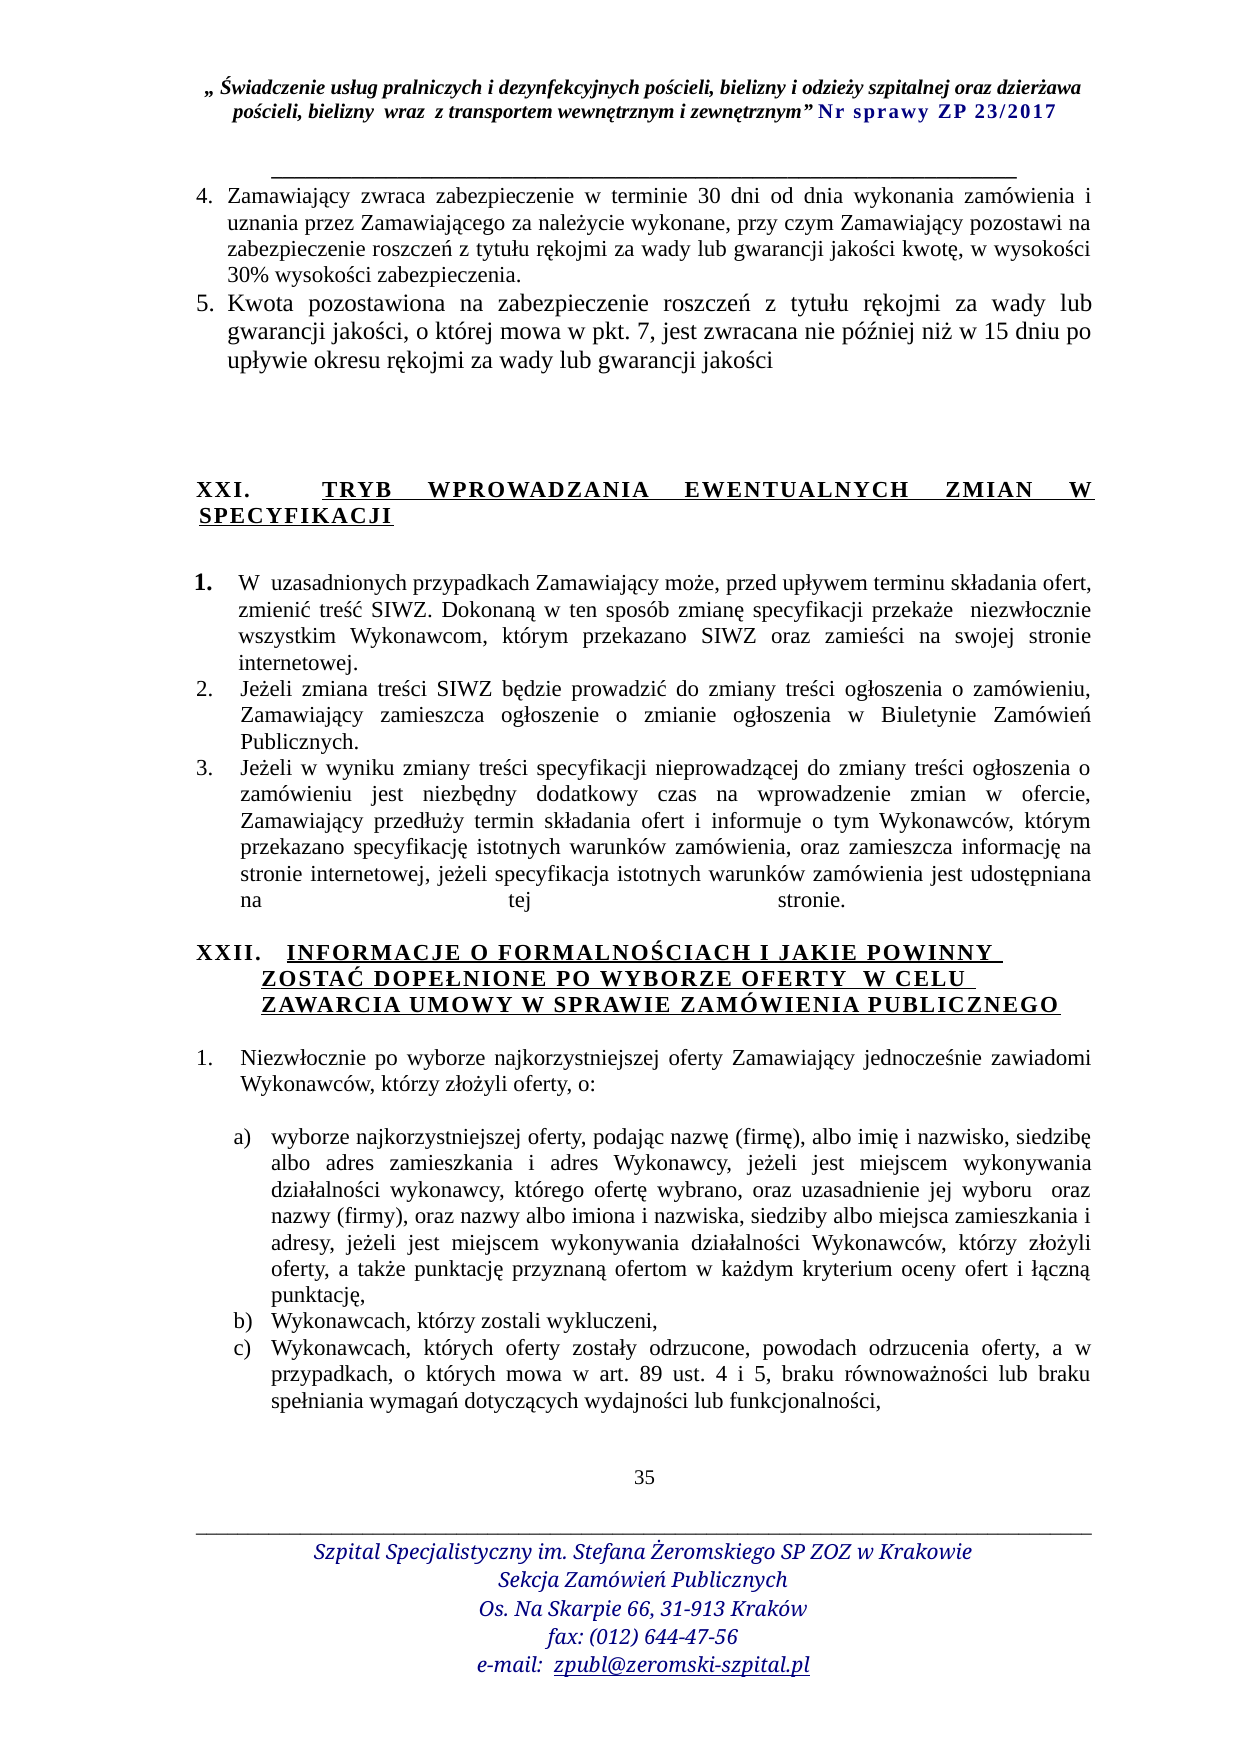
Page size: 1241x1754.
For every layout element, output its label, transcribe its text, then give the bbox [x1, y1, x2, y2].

list Jeżeli w wyniku zmiany treści specyfikacji nieprowadzącej do zmiany treści ogłoszenia o zamówieniu jest niezbędny dodatkowy czas na wprowadzenie zmian w ofercie, Zamawiający przedłuży termin składania ofert i informuje o tym Wykonawców, którym przekazano specyfikację istotnych warunków zamówienia, oraz zamieszcza informację na stronie internetowej, jeżeli specyfikacja istotnych warunków zamówienia jest udostępniana na tej stronie. [196, 754, 1093, 939]
text XXI. TRYB WPROWADZANIA EWENTUALNYCH ZMIAN W SPECYFIKACJI [196, 476, 1093, 528]
list Wykonawcach, których oferty zostały odrzucone, powodach odrzucenia oferty, a w przypadkach, o których mowa w art. 89 ust. 4 i 5, braku równoważności lub braku spełniania wymagań dotyczących wydajności lub funkcjonalności, [233, 1334, 1093, 1413]
text XXII. INFORMACJE O FORMALNOŚCIACH I JAKIE POWINNY ZOSTAĆ DOPEŁNIONE PO WYBORZE OFERTY W CELU ZAWARCIA UMOWY W SPRAWIE ZAMÓWIENIA PUBLICZNEGO [196, 939, 1093, 1018]
list wyborze najkorzystniejszej oferty, podając nazwę (firmę), albo imię i nazwisko, siedzibę albo adres zamieszkania i adres Wykonawcy, jeżeli jest miejscem wykonywania działalności wykonawcy, którego ofertę wybrano, oraz uzasadnienie jej wyboru oraz nazwy (firmy), oraz nazwy albo imiona i nazwiska, siedziby albo miejsca zamieszkania i adresy, jeżeli jest miejscem wykonywania działalności Wykonawców, którzy złożyli oferty, a także punktację przyznaną ofertom w każdym kryterium oceny ofert i łączną punktację, [233, 1123, 1093, 1308]
list W uzasadnionych przypadkach Zamawiający może, przed upływem terminu składania ofert, zmienić treść SIWZ. Dokonaną w ten sposób zmianę specyfikacji przekaże niezwłocznie wszystkim Wykonawcom, którym przekazano SIWZ oraz zamieści na swojej stronie internetowej. [194, 567, 1093, 675]
list Kwota pozostawiona na zabezpieczenie roszczeń z tytułu rękojmi za wady lub gwarancji jakości, o której mowa w pkt. 7, jest zwracana nie później niż w 15 dniu po upływie okresu rękojmi za wady lub gwarancji jakości [196, 288, 1093, 374]
list Jeżeli zmiana treści SIWZ będzie prowadzić do zmiany treści ogłoszenia o zamówieniu, Zamawiający zamieszcza ogłoszenie o zmianie ogłoszenia w Biuletynie Zamówień Publicznych. [196, 675, 1093, 754]
list Wykonawcach, którzy zostali wykluczeni, [233, 1308, 1093, 1334]
text 1. Niezwłocznie po wyborze najkorzystniejszej oferty Zamawiający jednocześnie zawiadomi Wykonawców, którzy złożyli oferty, o: [196, 1044, 1093, 1097]
list Zamawiający zwraca zabezpieczenie w terminie 30 dni od dnia wykonania zamówienia i uznania przez Zamawiającego za należycie wykonane, przy czym Zamawiający pozostawi na zabezpieczenie roszczeń z tytułu rękojmi za wady lub gwarancji jakości kwotę, w wysokości 30% wysokości zabezpieczenia. [196, 182, 1093, 288]
